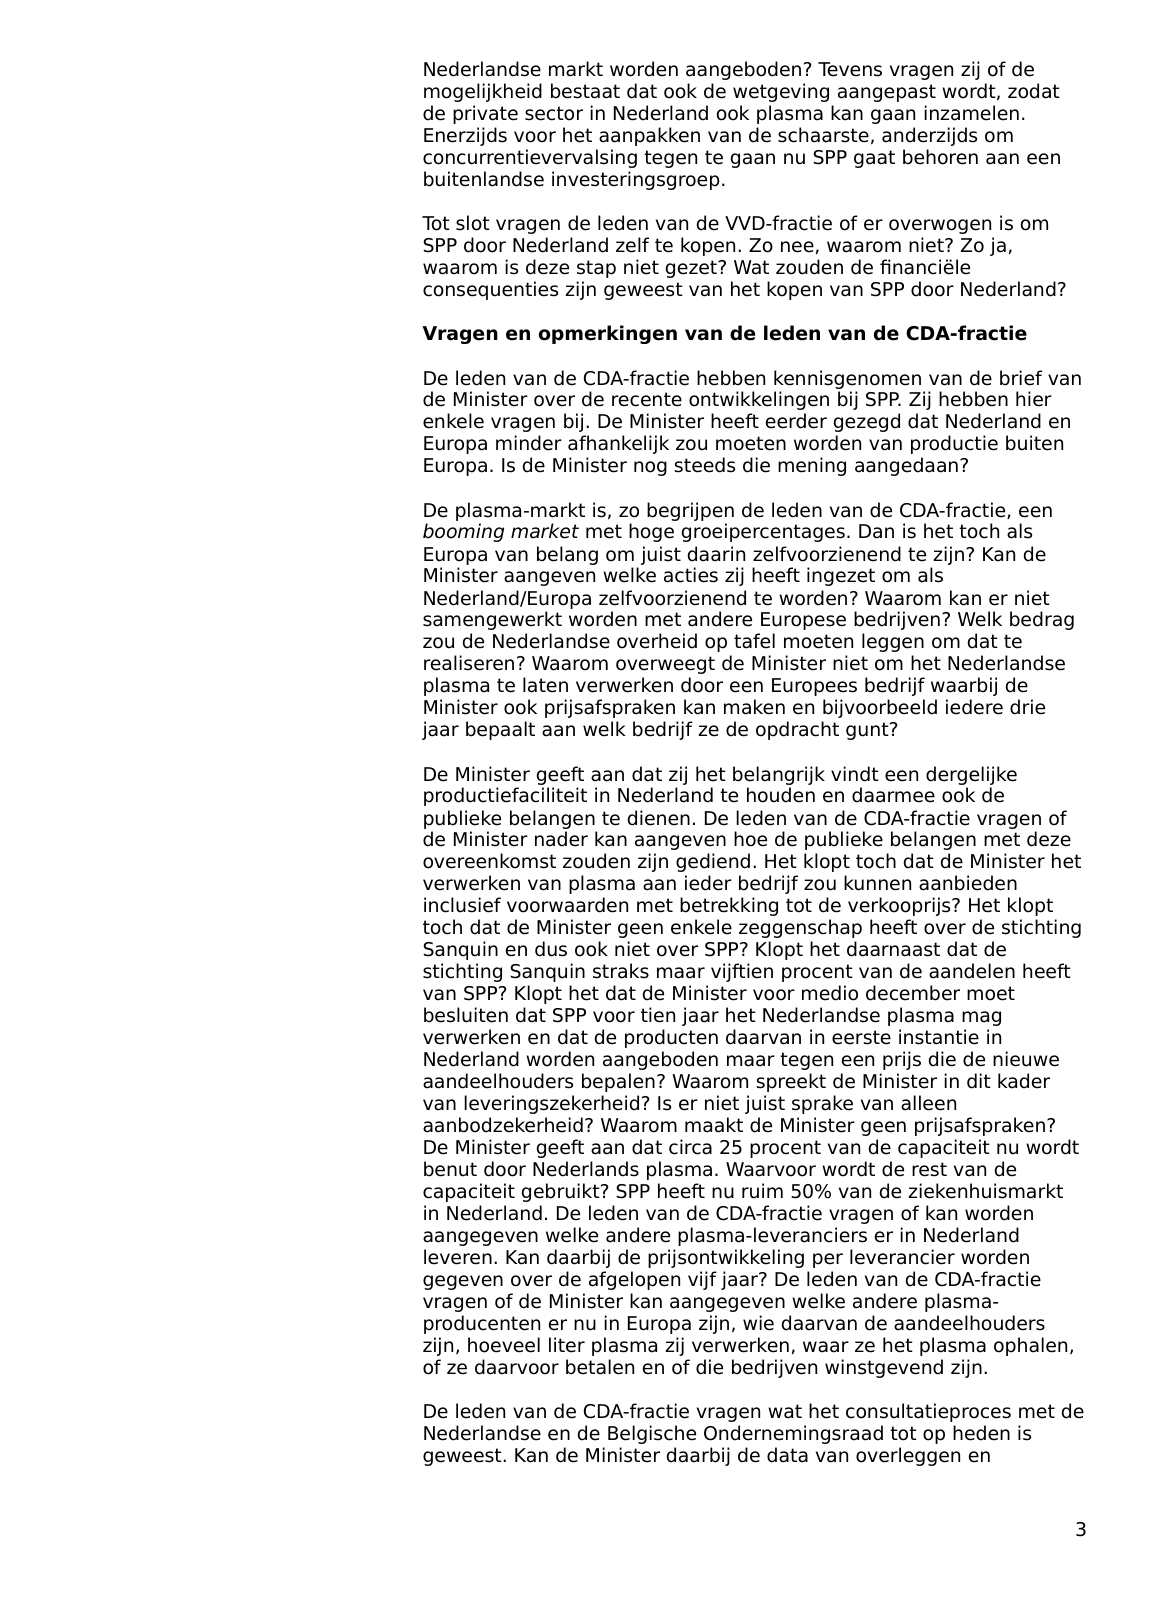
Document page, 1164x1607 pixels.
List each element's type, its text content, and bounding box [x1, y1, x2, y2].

subtitle Vragen en opmerkingen van de leden van de CDA-fractie [422, 323, 1087, 345]
text De leden van de CDA-fractie vragen wat het consultatieproces met de Nederlandse en de Belgische Ondernemingsraad tot op heden is geweest. Kan de Minister daarbij de data van overleggen en [422, 1401, 1087, 1467]
text De plasma-markt is, zo begrijpen de leden van de CDA-fractie, een booming market met hoge groeipercentages. Dan is het toch als Europa van belang om juist daarin zelfvoorzienend te zijn? Kan de Minister aangeven welke acties zij heeft ingezet om als Nederland/Europa zelfvoorzienend te worden? Waarom kan er niet samengewerkt worden met andere Europese bedrijven? Welk bedrag zou de Nederlandse overheid op tafel moeten leggen om dat te realiseren? Waarom overweegt de Minister niet om het Nederlandse plasma te laten verwerken door een Europees bedrijf waarbij de Minister ook prijsafspraken kan maken en bijvoorbeeld iedere drie jaar bepaalt aan welk bedrijf ze de opdracht gunt? [422, 499, 1087, 741]
text Nederlandse markt worden aangeboden? Tevens vragen zij of de mogelijkheid bestaat dat ook de wetgeving aangepast wordt, zodat de private sector in Nederland ook plasma kan gaan inzamelen. Enerzijds voor het aanpakken van de schaarste, anderzijds om concurrentievervalsing tegen te gaan nu SPP gaat behoren aan een buitenlandse investeringsgroep. [422, 59, 1087, 191]
text Tot slot vragen de leden van de VVD-fractie of er overwogen is om SPP door Nederland zelf te kopen. Zo nee, waarom niet? Zo ja, waarom is deze stap niet gezet? Wat zouden de financiële consequenties zijn geweest van het kopen van SPP door Nederland? [422, 213, 1087, 301]
text De Minister geeft aan dat zij het belangrijk vindt een dergelijke productiefaciliteit in Nederland te houden en daarmee ook de publieke belangen te dienen. De leden van de CDA-fractie vragen of de Minister nader kan aangeven hoe de publieke belangen met deze overeenkomst zouden zijn gediend. Het klopt toch dat de Minister het verwerken van plasma aan ieder bedrijf zou kunnen aanbieden inclusief voorwaarden met betrekking tot de verkooprijs? Het klopt toch dat de Minister geen enkele zeggenschap heeft over de stichting Sanquin en dus ook niet over SPP? Klopt het daarnaast dat de stichting Sanquin straks maar vijftien procent van de aandelen heeft van SPP? Klopt het dat de Minister voor medio december moet besluiten dat SPP voor tien jaar het Nederlandse plasma mag verwerken en dat de producten daarvan in eerste instantie in Nederland worden aangeboden maar tegen een prijs die de nieuwe aandeelhouders bepalen? Waarom spreekt de Minister in dit kader van leveringszekerheid? Is er niet juist sprake van alleen aanbodzekerheid? Waarom maakt de Minister geen prijsafspraken? De Minister geeft aan dat circa 25 procent van de capaciteit nu wordt benut door Nederlands plasma. Waarvoor wordt de rest van de capaciteit gebruikt? SPP heeft nu ruim 50% van de ziekenhuismarkt in Nederland. De leden van de CDA-fractie vragen of kan worden aangegeven welke andere plasma-leveranciers er in Nederland leveren. Kan daarbij de prijsontwikkeling per leverancier worden gegeven over de afgelopen vijf jaar? De leden van de CDA-fractie vragen of de Minister kan aangegeven welke andere plasma-producenten er nu in Europa zijn, wie daarvan de aandeelhouders zijn, hoeveel liter plasma zij verwerken, waar ze het plasma ophalen, of ze daarvoor betalen en of die bedrijven winstgevend zijn. [422, 763, 1087, 1379]
text De leden van de CDA-fractie hebben kennisgenomen van de brief van de Minister over de recente ontwikkelingen bij SPP. Zij hebben hier enkele vragen bij. De Minister heeft eerder gezegd dat Nederland en Europa minder afhankelijk zou moeten worden van productie buiten Europa. Is de Minister nog steeds die mening aangedaan? [422, 367, 1087, 477]
